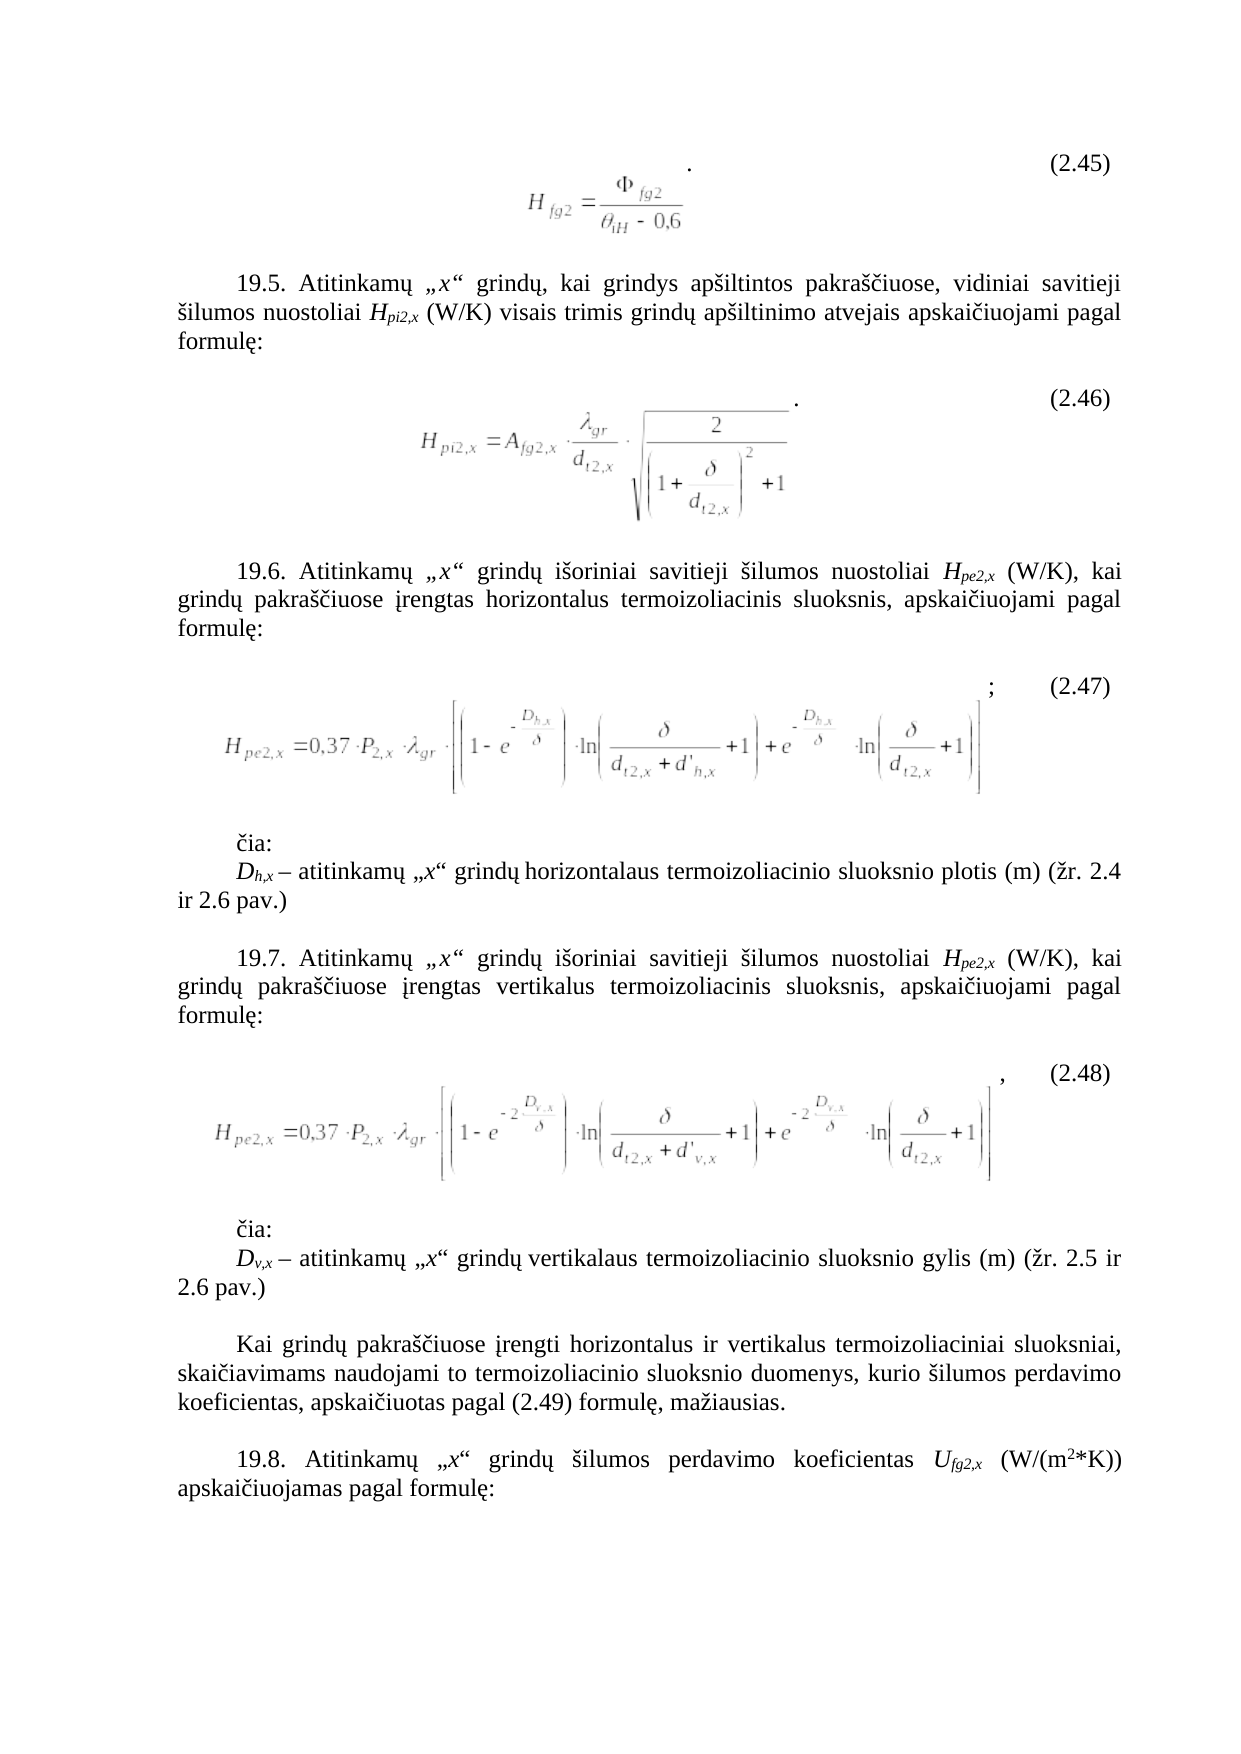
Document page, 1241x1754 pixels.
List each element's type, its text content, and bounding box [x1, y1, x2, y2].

text 19.8. Atitinkamų „x“ grindų šilumos perdavimo koeficientas Ufg2,x (W/(m2*K)) apskaičiuojamas pagal formulę: [177, 1444, 1122, 1502]
text Dv,x – atitinkamų „x“ grindų vertikalaus termoizoliacinio sluoksnio gylis (m) (žr. 2.5 ir 2.6 pav.) [177, 1243, 1122, 1301]
text Dh,x – atitinkamų „x“ grindų horizontalaus termoizoliacinio sluoksnio plotis (m) (žr. 2.4 ir 2.6 pav.) [177, 856, 1122, 914]
table_header (2.48) [1039, 1058, 1122, 1186]
table_cell (2.45) [1039, 148, 1122, 240]
text 19.6. Atitinkamų „x“ grindų išoriniai savitieji šilumos nuostoliai Hpe2,x (W/K), kai grindų pakraščiuose įrengtas horizontalus termoizoliacinis sluoksnis, apskaičiuojami pagal formulę: [177, 556, 1122, 642]
table_header formulė. [177, 384, 1038, 527]
table_header formulė, [177, 1058, 1038, 1186]
text 19.5. Atitinkamų „x“ grindų, kai grindys apšiltintos pakraščiuose, vidiniai savitieji šilumos nuostoliai Hpi2,x (W/K) visais trimis grindų apšiltinimo atvejais apskaičiuojami pagal formulę: [177, 268, 1122, 355]
text Kai grindų pakraščiuose įrengti horizontalus ir vertikalus termoizoliaciniai sluoksniai, skaičiavimams naudojami to termoizoliacinio sluoksnio duomenys, kurio šilumos perdavimo koeficientas, apskaičiuotas pagal (2.49) formulę, mažiausias. [177, 1329, 1122, 1416]
text čia: [177, 1214, 1122, 1243]
text čia: [177, 828, 1122, 856]
table_header (2.47) [1039, 671, 1122, 799]
table_cell H(fg2)=PHI(fg2)/(theta(iH)–0,6). [177, 148, 1038, 240]
table_header (2.46) [1039, 384, 1122, 527]
table_header formulė; [177, 671, 1038, 799]
text 19.7. Atitinkamų „x“ grindų išoriniai savitieji šilumos nuostoliai Hpe2,x (W/K), kai grindų pakraščiuose įrengtas vertikalus termoizoliacinis sluoksnis, apskaičiuojami pagal formulę: [177, 943, 1122, 1029]
